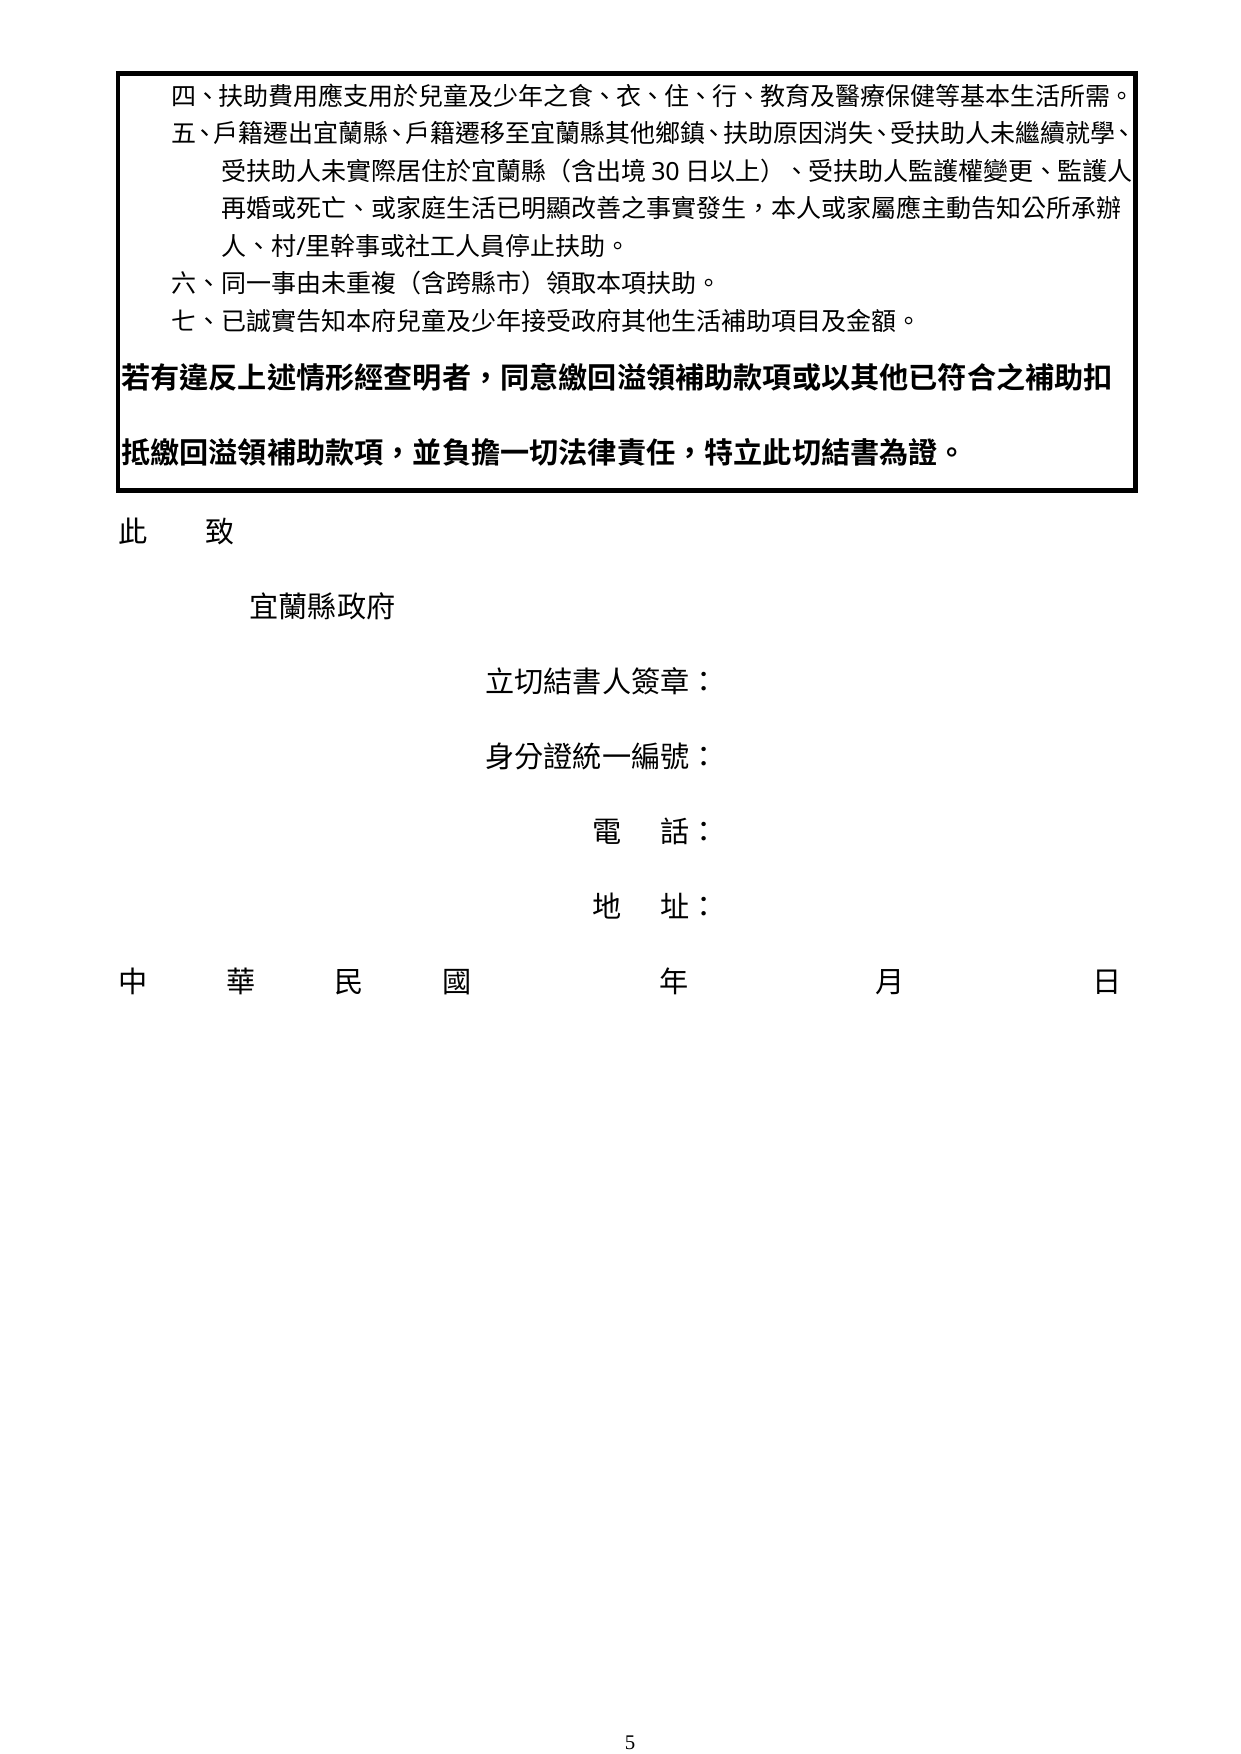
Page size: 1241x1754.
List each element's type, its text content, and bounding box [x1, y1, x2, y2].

text 宜蘭縣政府 [118, 568, 1122, 643]
text 立切結書人簽章： [118, 643, 718, 718]
text 身分證統一編號： [118, 718, 718, 793]
text 此 致 [118, 493, 1122, 568]
text 中華民國 年 月 日 [118, 943, 1122, 1018]
table_cell 本人保證遵守並符合以下規定： 一、兒童及少年設籍 【無戶（國）籍人口除外】宜蘭縣，且未接受公費安置。 二、已提供同居直系血親戶籍並誠實告知共同居住之直系血親。 三、應接受社工人員之訪視輔導。 四、扶助費用應支用於兒童及少年之食、衣、住、行、教育及醫療保健等基本生活所需。 五、戶籍遷出宜蘭縣、戶籍遷移至宜蘭縣其他鄉鎮、扶助原因消失、受扶助人未繼續就學、受扶助人未實際居住於宜蘭縣（含出境30日以上）、受扶助人監護權變更、監護人再婚或死亡、或家庭生活已明顯改善之事實發生，本人或家屬應主動告知公所承辦人、村/里幹事或社工人員停止扶助。 六、同一事由未重複（含跨縣市）領取本項扶助。 七、已誠實告知本府兒童及少年接受政府其他生活補助項目及金額。 若有違反上述情形經查明者，同意繳回溢領補助款項或以其他已符合之補助扣 抵繳回溢領補助款項，並負擔一切法律責任，特立此切結書為證。 [120, 76, 1133, 488]
text 地 址： [118, 868, 718, 943]
text 電 話： [118, 793, 718, 868]
